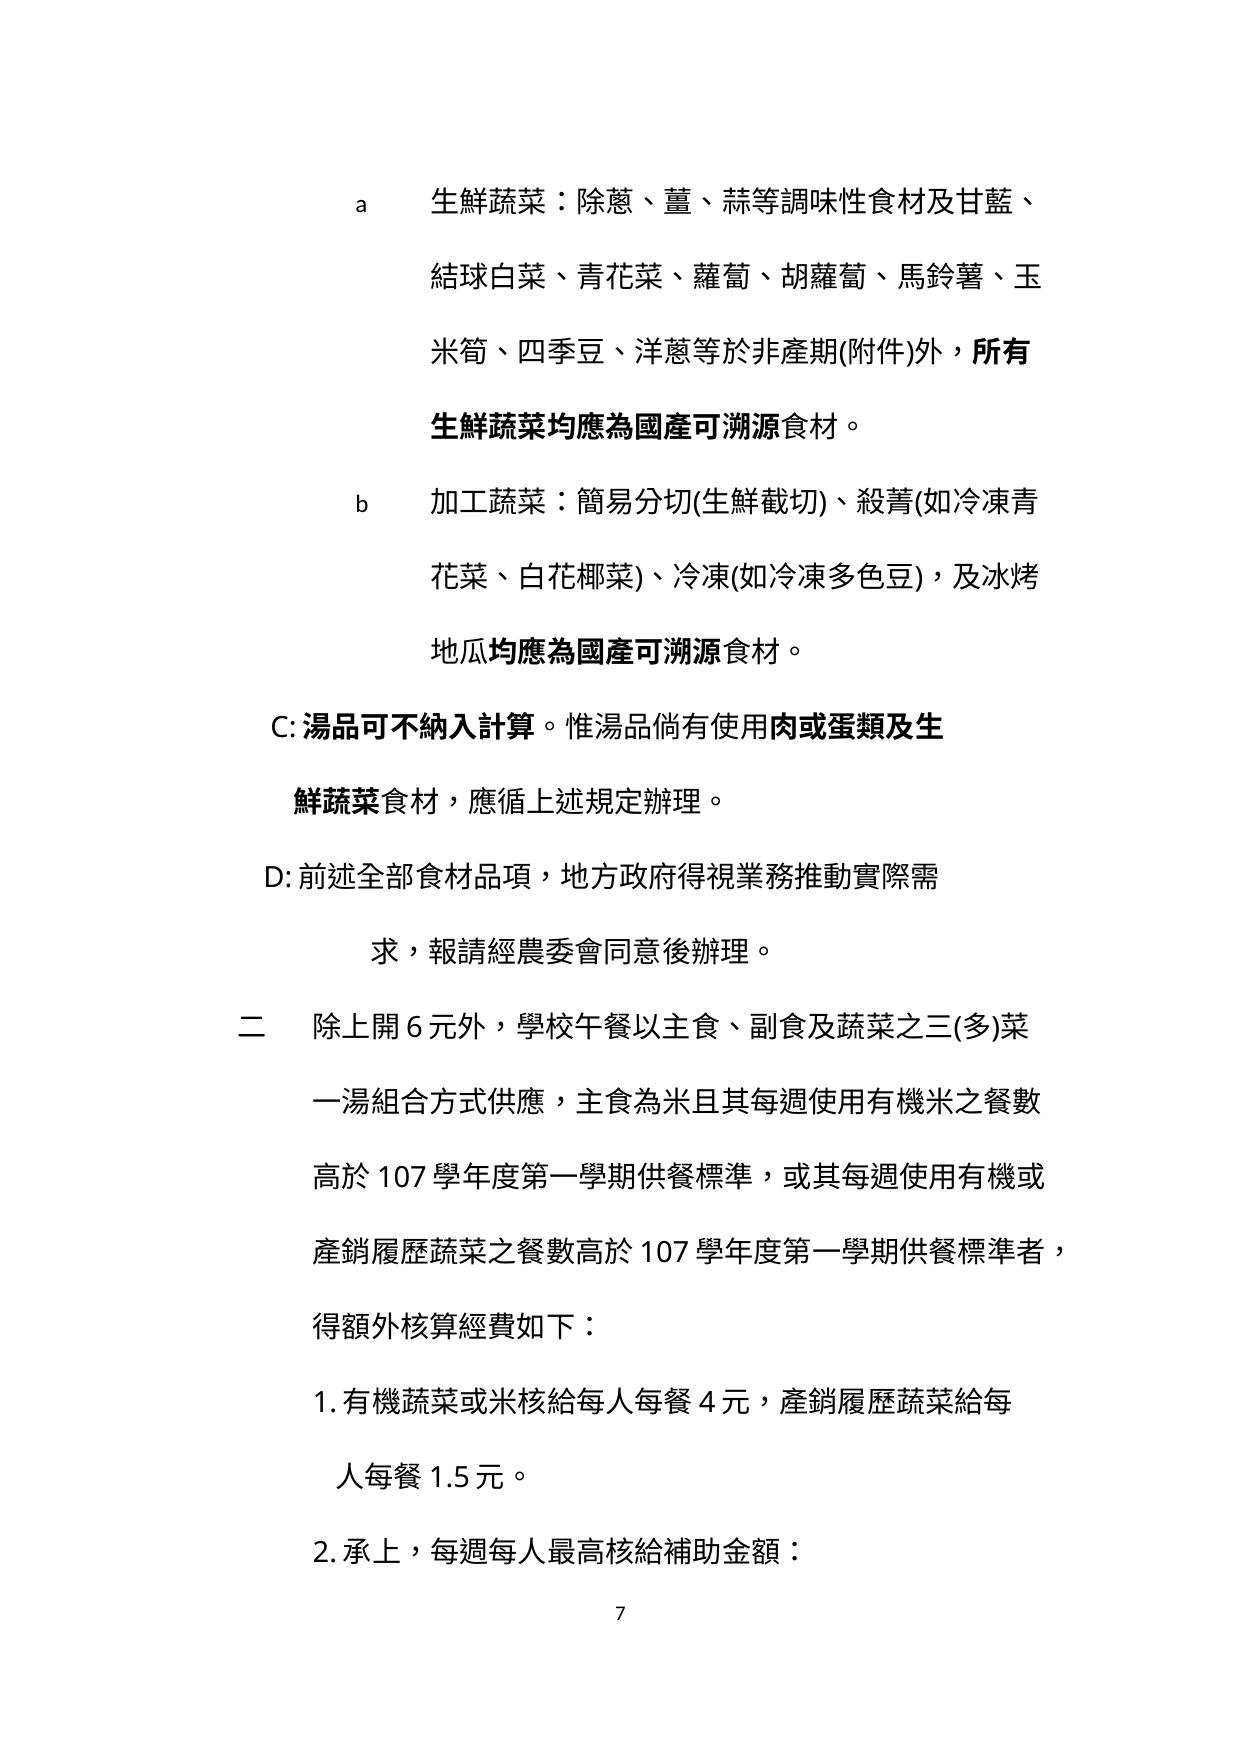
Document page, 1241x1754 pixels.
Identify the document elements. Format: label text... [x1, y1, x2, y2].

text 1. 有機蔬菜或米核給每人每餐4元，產銷履歷蔬菜給每 [312, 1362, 1053, 1437]
text 人每餐1.5元。 [312, 1437, 1053, 1512]
text 求，報請經農委會同意後辦理。 [187, 912, 1053, 987]
text 鮮蔬菜食材，應循上述規定辦理。 [187, 762, 1053, 837]
list 加工蔬菜：簡易分切(生鮮截切)、殺菁(如冷凍青花菜、白花椰菜)、冷凍(如冷凍多色豆)，及冰烤地瓜均應為國產可溯源食材。 [355, 462, 1053, 687]
list 生鮮蔬菜：除蔥、薑、蒜等調味性食材及甘藍、結球白菜、青花菜、蘿蔔、胡蘿蔔、馬鈴薯、玉米筍、四季豆、洋蔥等於非產期(附件)外，所有生鮮蔬菜均應為國產可溯源食材。 [355, 162, 1053, 462]
list 除上開6元外，學校午餐以主食、副食及蔬菜之三(多)菜一湯組合方式供應，主食為米且其每週使用有機米之餐數高於107學年度第一學期供餐標準，或其每週使用有機或產銷履歷蔬菜之餐數高於107學年度第一學期供餐標準者，得額外核算經費如下： [237, 987, 1053, 1362]
text 2. 承上，每週每人最高核給補助金額： [312, 1512, 1053, 1587]
text D: 前述全部食材品項，地方政府得視業務推動實際需 [187, 837, 1053, 912]
text C: 湯品可不納入計算。惟湯品倘有使用肉或蛋類及生 [187, 687, 1053, 762]
